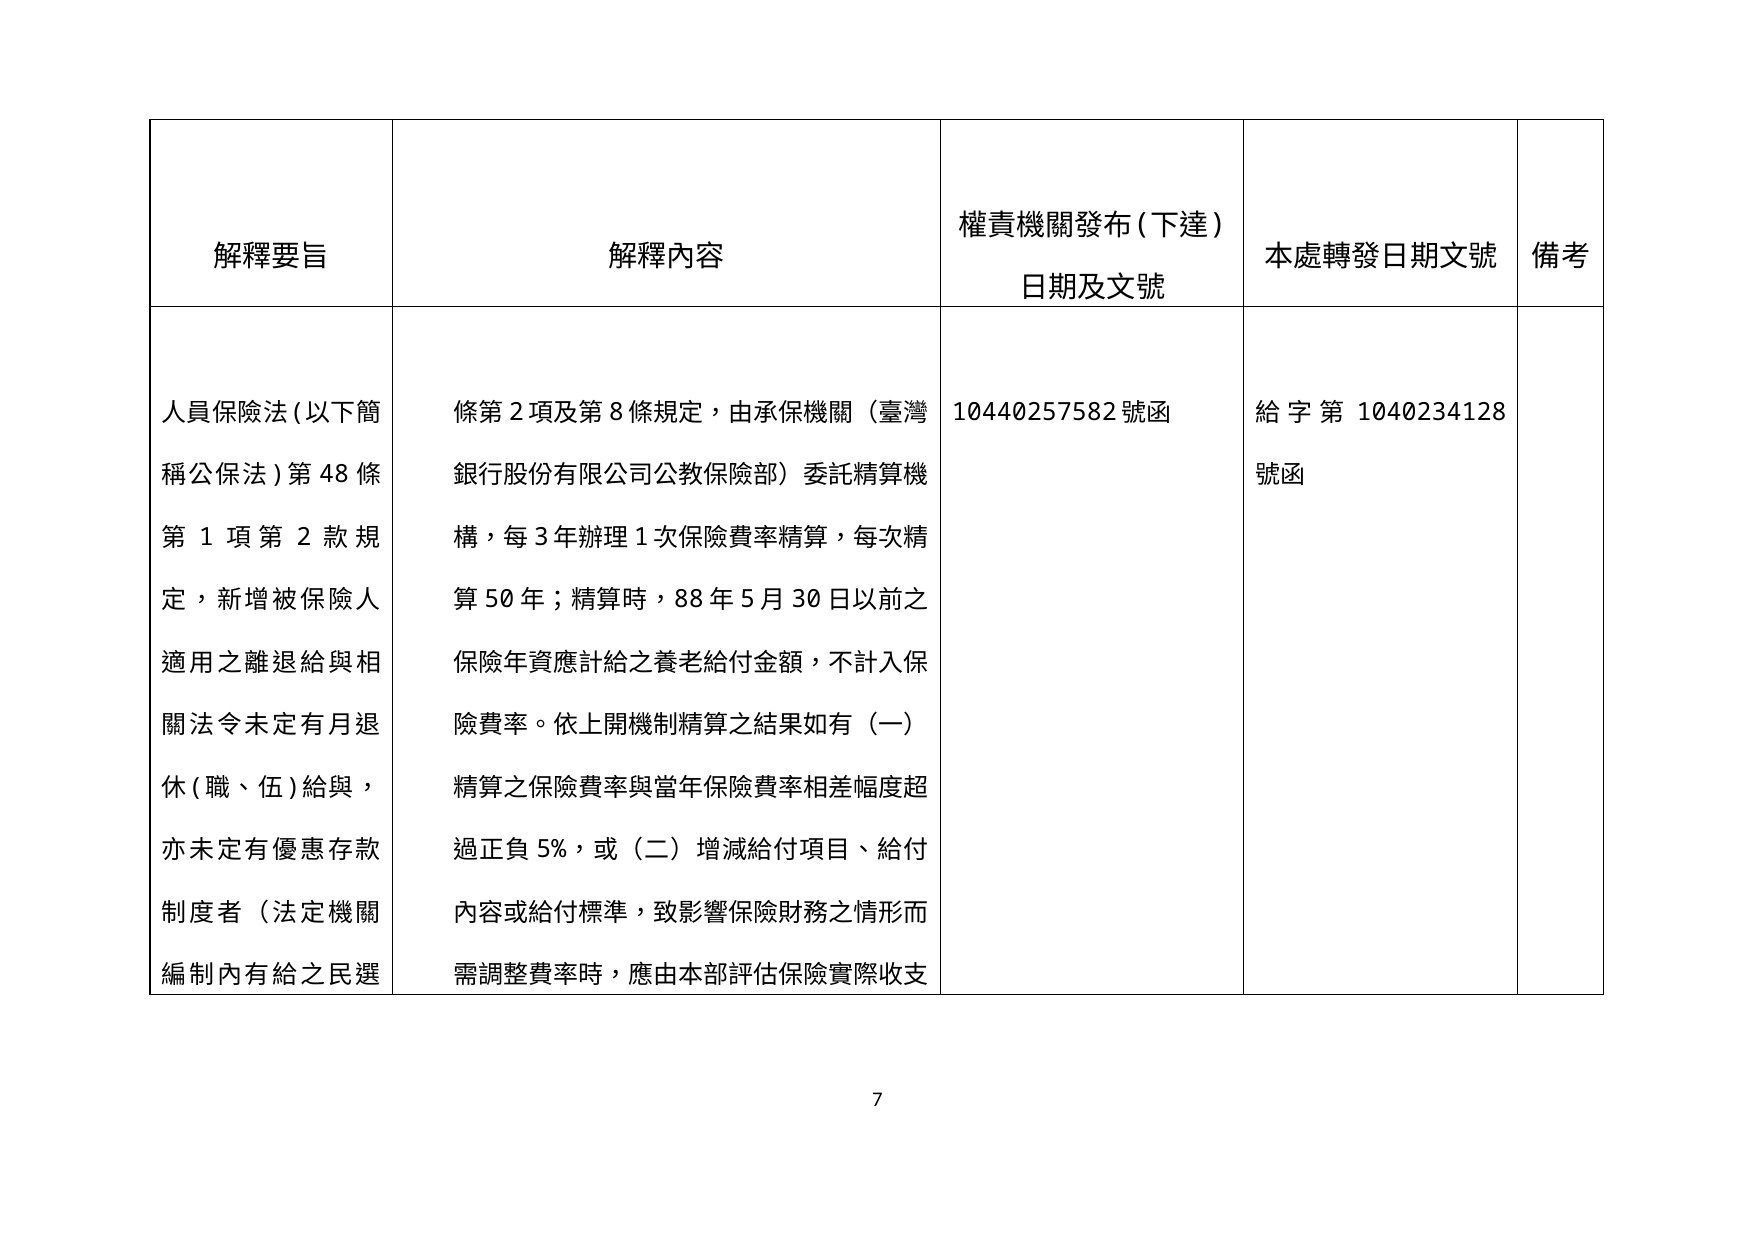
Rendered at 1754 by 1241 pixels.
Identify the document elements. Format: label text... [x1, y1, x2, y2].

table_cell 條第2項及第8條規定，由承保機關（臺灣銀行股份有限公司公教保險部）委託精算機構，每3年辦理1次保險費率精算，每次精算50年；精算時，88年5月30日以前之保險年資應計給之養老給付金額，不計入保險費率。依上開機制精算之結果如有（一）精算之保險費率與當年保險費率相差幅度超過正負5%，或（二）增減給付項目、給付內容或給付標準，致影響保險財務之情形而需調整費率時，應由本部評估保險實際收支 [393, 307, 940, 993]
table_cell 人員保險法(以下簡稱公保法)第48條第1項第2款規定，新增被保險人適用之離退給與相關法令未定有月退休(職、伍)給與，亦未定有優惠存款制度者（法定機關編制內有給之民選 [151, 307, 392, 993]
table_header 解釋內容 [393, 120, 940, 306]
table_header 備考 [1518, 120, 1603, 306]
table_header 解釋要旨 [151, 120, 392, 306]
table_cell 給字第1040234128號函 [1244, 307, 1517, 993]
table_header 權責機關發布(下達)日期及文號 [941, 120, 1243, 306]
table_cell [1518, 307, 1603, 993]
table_header 本處轉發日期文號 [1244, 120, 1517, 306]
table_cell 10440257582號函 [941, 307, 1243, 993]
